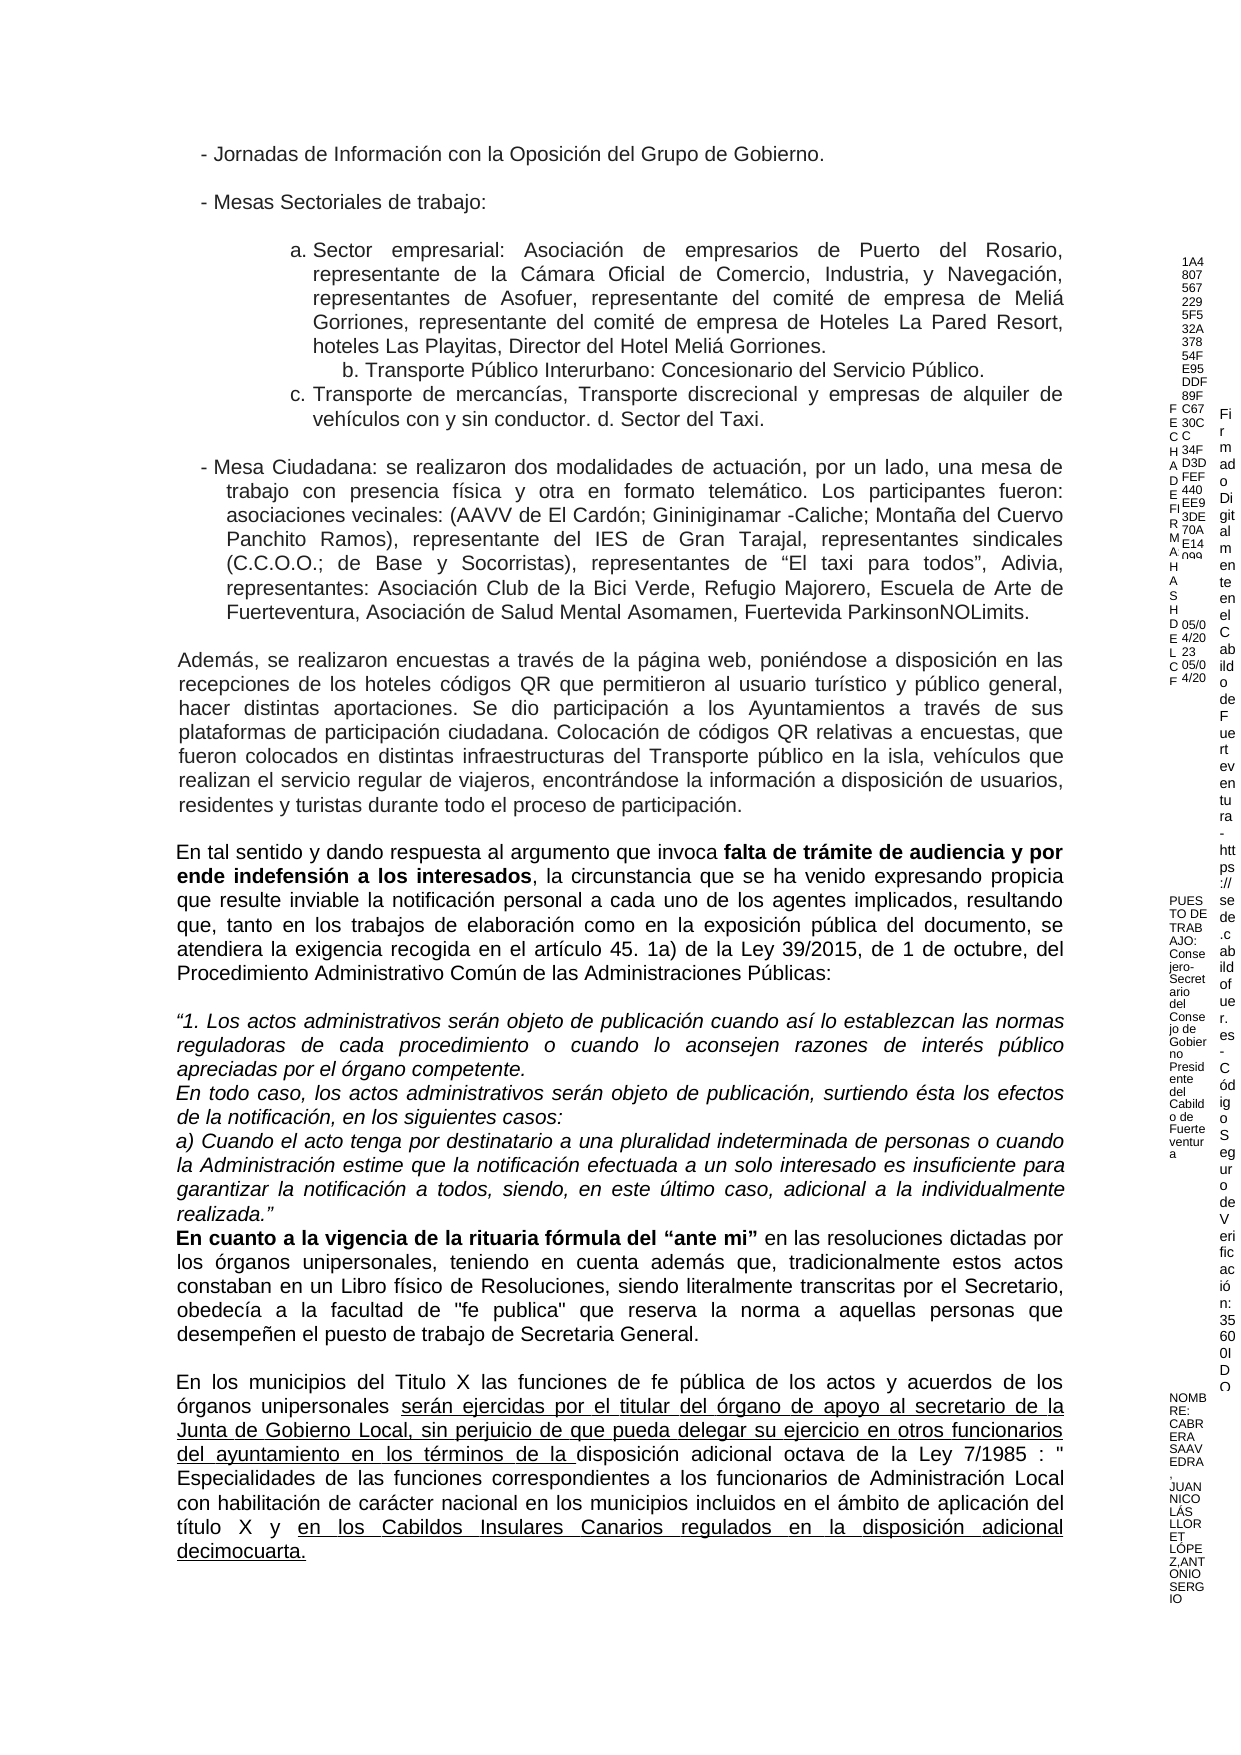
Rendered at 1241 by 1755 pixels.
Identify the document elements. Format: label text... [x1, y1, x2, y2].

list Mesas Sectoriales de trabajo: [200, 190, 1241, 214]
text En todo caso, los actos administrativos serán objeto de publicación, surtiendo ésta los efectos de la notificación, en los siguientes casos: [176, 1081, 1065, 1129]
text CABRERA SAAVEDRA, JUAN NICOLÁS LLORET LÓPEZ,ANTONIO SERGIO [1169, 1419, 1207, 1606]
list Mesa Ciudadana: se realizaron dos modalidades de actuación, por un lado, una mesa de trabajo con presencia física y otra en formato telemático. Los participantes fueron: asociaciones vecinales: (AAVV de El Cardón; Gininiginamar -Caliche; Montaña del Cuervo Panchito Ramos), representante del IES de Gran Tarajal, representantes sindicales (C.C.O.O.; de Base y Socorristas), representantes de “El taxi para todos”, Adivia, representantes: Asociación Club de la Bici Verde, Refugio Majorero, Escuela de Arte de Fuerteventura, Asociación de Salud Mental Asomamen, Fuertevida ParkinsonNOLimits. [200, 454, 1064, 623]
list Transporte de mercancías, Transporte discrecional y empresas de alquiler de vehículos con y sin conductor. d. Sector del Taxi. [290, 382, 1063, 430]
list FECHA DE FIRMA: HASH DEL CERTIFICADO: [1169, 401, 1184, 684]
text PUESTO DE TRABAJO: [1169, 894, 1209, 948]
list 05/04/2023 [1182, 659, 1209, 685]
text En cuanto a la vigencia de la rituaria fórmula del “ante mi” en las resoluciones dictadas por los órganos unipersonales, teniendo en cuenta además que, tradicionalmente estos actos constaban en un Libro físico de Resoluciones, siendo literalmente transcritas por el Secretario, obedecía a la facultad de "fe publica" que reserva la norma a aquellas personas que desempeñen el puesto de trabajo de Secretaria General. [176, 1225, 1064, 1346]
list Firmado Digitalmente en el Cabildo de Fuerteventura - https://sede.cabildofuer.es - Código Seguro de Verificación: 35600IDOC2048A652534847047BC [1219, 406, 1236, 1390]
text a) Cuando el acto tenga por destinatario a una pluralidad indeterminada de personas o cuando la Administración estime que la notificación efectuada a un solo interesado es insuficiente para garantizar la notificación a todos, siendo, en este último caso, adicional a la individualmente realizada.” [176, 1129, 1065, 1225]
list 34FD3DFEF440EE93DE70AE140996B1C6668F08F5 [1182, 443, 1209, 558]
list 1A48075672295F532A37854FE95DDF89FC6730CC [1182, 255, 1209, 443]
text NOMBRE: [1169, 1391, 1209, 1418]
text En los municipios del Titulo X las funciones de fe pública de los actos y acuerdos de los órganos unipersonales serán ejercidas por el titular del órgano de apoyo al secretario de la Junta de Gobierno Local, sin perjuicio de que pueda delegar su ejercicio en otros funcionarios del ayuntamiento en los términos de la disposición adicional octava de la Ley 7/1985 : " Especialidades de las funciones correspondientes a los funcionarios de Administración Local con habilitación de carácter nacional en los municipios incluidos en el ámbito de aplicación del título X y en los Cabildos Insulares Canarios regulados en la disposición adicional decimocuarta. [176, 1369, 1064, 1563]
text Consejero-Secretario del Consejo de Gobierno Presidente del Cabildo de Fuerteventura [1169, 949, 1207, 1158]
list Jornadas de Información con la Oposición del Grupo de Gobierno. [200, 142, 1241, 166]
text En tal sentido y dando respuesta al argumento que invoca falta de trámite de audiencia y por ende indefensión a los interesados, la circunstancia que se ha venido expresando propicia que resulte inviable la notificación personal a cada uno de los agentes implicados, resultando que, tanto en los trabajos de elaboración como en la exposición pública del documento, se atendiera la exigencia recogida en el artículo 45. 1a) de la Ley 39/2015, de 1 de octubre, del Procedimiento Administrativo Común de las Administraciones Públicas: [176, 840, 1064, 985]
text “1. Los actos administrativos serán objeto de publicación cuando así lo establezcan las normas reguladoras de cada procedimiento o cuando lo aconsejen razones de interés público apreciadas por el órgano competente. [176, 1008, 1065, 1081]
text Además, se realizaron encuestas a través de la página web, poniéndose a disposición en las recepciones de los hoteles códigos QR que permitieron al usuario turístico y público general, hacer distintas aportaciones. Se dio participación a los Ayuntamientos a través de sus plataformas de participación ciudadana. Colocación de códigos QR relativas a encuestas, que fueron colocados en distintas infraestructuras del Transporte público en la isla, vehículos que realizan el servicio regular de viajeros, encontrándose la información a disposición de usuarios, residentes y turistas durante todo el proceso de participación. [177, 647, 1064, 816]
list Sector empresarial: Asociación de empresarios de Puerto del Rosario, representante de la Cámara Oficial de Comercio, Industria, y Navegación, representantes de Asofuer, representante del comité de empresa de Meliá Gorriones, representante del comité de empresa de Hoteles La Pared Resort, hoteles Las Playitas, Director del Hotel Meliá Gorriones. [290, 238, 1064, 358]
list 05/04/2023 [1182, 618, 1209, 659]
list Transporte Público Interurbano: Concesionario del Servicio Público. [342, 358, 1179, 382]
